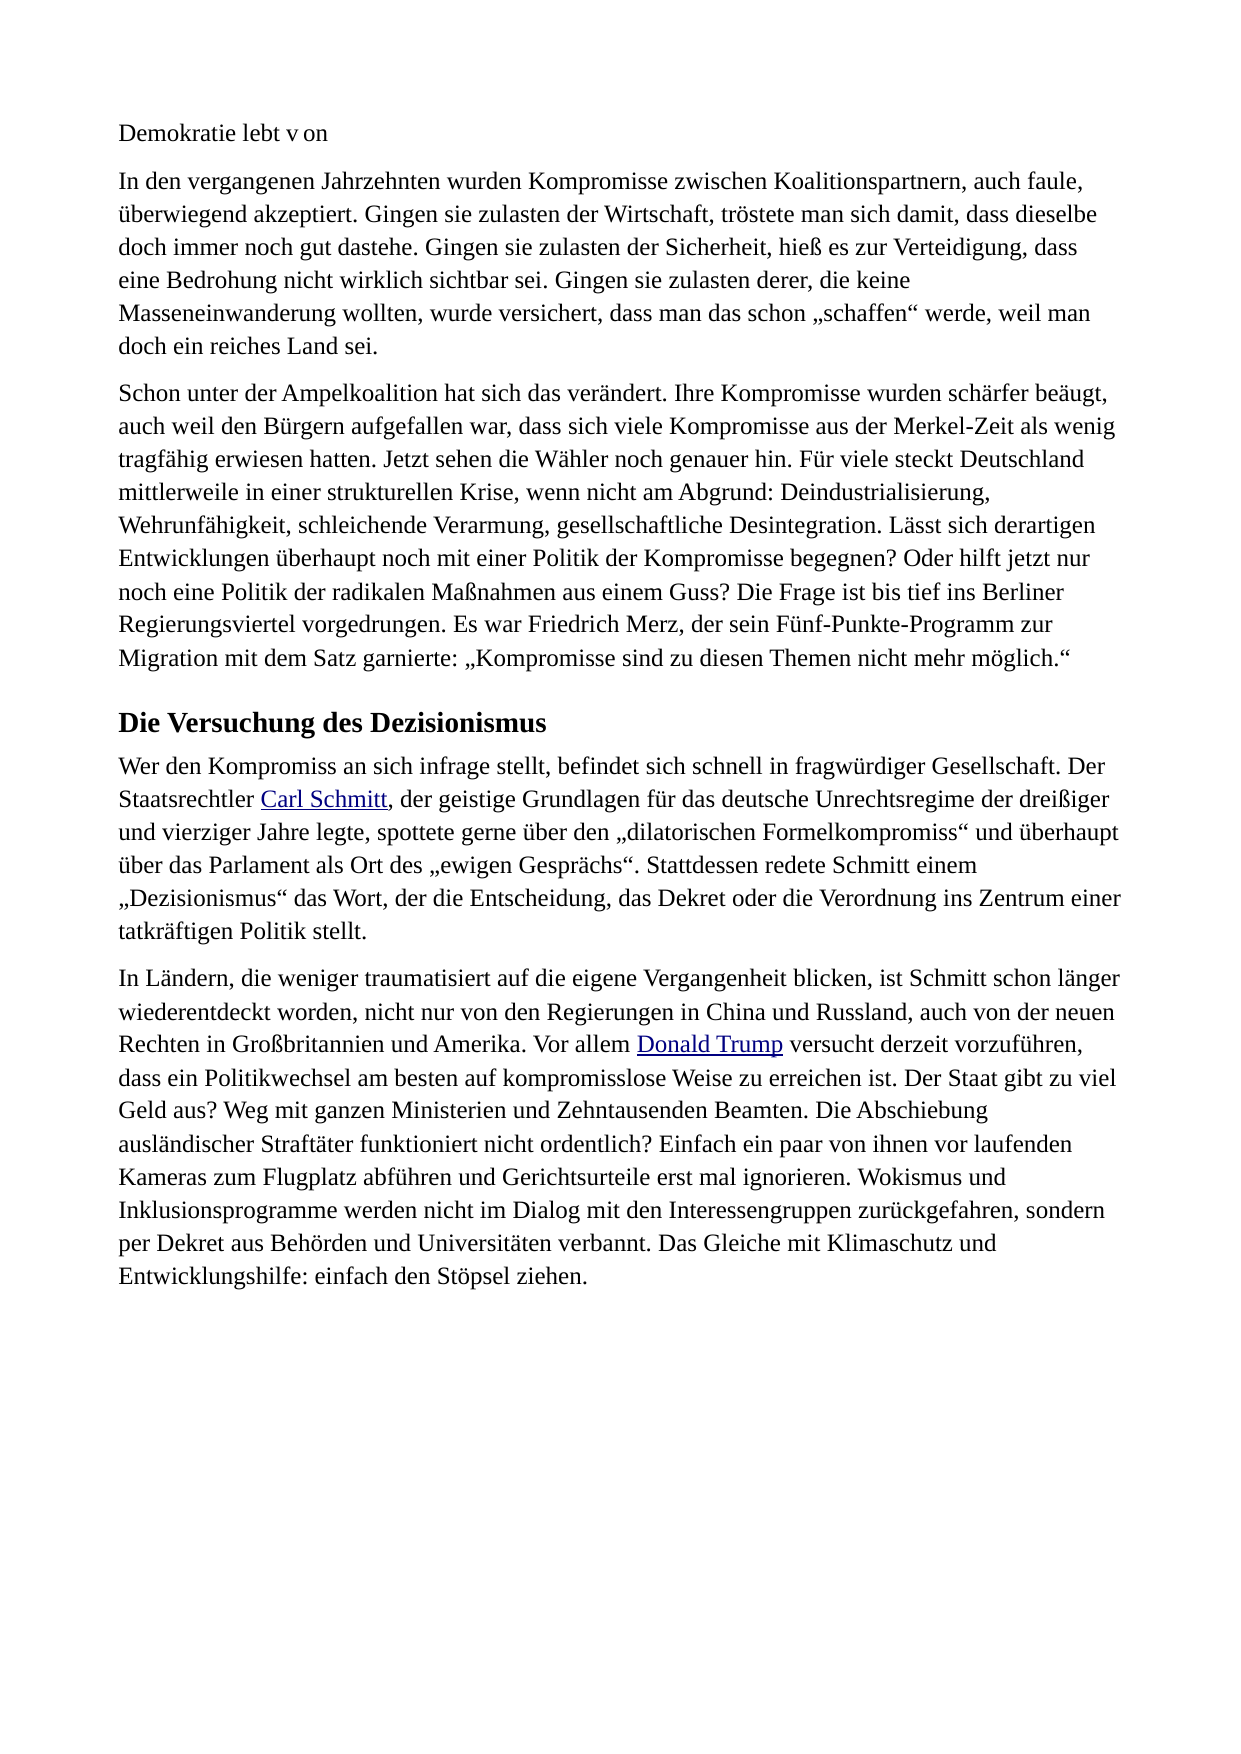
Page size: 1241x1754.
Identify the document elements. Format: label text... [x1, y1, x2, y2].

text In den vergangenen Jahrzehnten wurden Kompromisse zwischen Koalitionspartnern, auch faule, überwiegend akzeptiert. Gingen sie zulasten der Wirtschaft, tröstete man sich damit, dass dieselbe doch immer noch gut dastehe. Gingen sie zulasten der Sicherheit, hieß es zur Verteidigung, dass eine Bedrohung nicht wirklich sichtbar sei. Gingen sie zulasten derer, die keine Masseneinwanderung wollten, wurde versichert, dass man das schon „schaffen“ werde, weil man doch ein reiches Land sei. [118, 166, 1122, 359]
subtitle Die Versuchung des Dezisionismus [118, 705, 1122, 738]
text Wer den Kompromiss an sich infrage stellt, befindet sich schnell in fragwürdiger Gesellschaft. Der Staatsrechtler Carl Schmitt, der geistige Grundlagen für das deutsche Unrechtsregime der dreißiger und vierziger Jahre legte, spottete gerne über den „dilatorischen Formelkompromiss“ und überhaupt über das Parlament als Ort des „ewigen Gesprächs“. Stattdessen redete Schmitt einem „Dezisionismus“ das Wort, der die Entscheidung, das Dekret oder die Verordnung ins Zentrum einer tatkräftigen Politik stellt. [118, 751, 1122, 945]
text Demokratie lebt von Kompromissen. Aber sie können auch schaden. (Besucher in der Reichstagskuppel)dpa [118, 118, 1122, 147]
text In Ländern, die weniger traumatisiert auf die eigene Vergangenheit blicken, ist Schmitt schon länger wiederentdeckt worden, nicht nur von den Regierungen in China und Russland, auch von der neuen Rechten in Großbritannien und Amerika. Vor allem Donald Trump versucht derzeit vorzuführen, dass ein Politikwechsel am besten auf kompromisslose Weise zu erreichen ist. Der Staat gibt zu viel Geld aus? Weg mit ganzen Ministerien und Zehntausenden Beamten. Die Abschiebung ausländischer Straftäter funktioniert nicht ordentlich? Einfach ein paar von ihnen vor laufenden Kameras zum Flugplatz abführen und Gerichtsurteile erst mal ignorieren. Wokismus und Inklusionsprogramme werden nicht im Dialog mit den Interessengruppen zurückgefahren, sondern per Dekret aus Behörden und Universitäten verbannt. Das Gleiche mit Klimaschutz und Entwicklungshilfe: einfach den Stöpsel ziehen. [118, 963, 1122, 1289]
text Schon unter der Ampelkoalition hat sich das verändert. Ihre Kompromisse wurden schärfer beäugt, auch weil den Bürgern aufgefallen war, dass sich viele Kompromisse aus der Merkel-Zeit als wenig tragfähig erwiesen hatten. Jetzt sehen die Wähler noch genauer hin. Für viele steckt Deutschland mittlerweile in einer strukturellen Krise, wenn nicht am Abgrund: Deindustrialisierung, Wehrunfähigkeit, schleichende Verarmung, gesellschaftliche Desintegration. Lässt sich derartigen Entwicklungen überhaupt noch mit einer Politik der Kompromisse begegnen? Oder hilft jetzt nur noch eine Politik der radikalen Maßnahmen aus einem Guss? Die Frage ist bis tief ins Berliner Regierungsviertel vorgedrungen. Es war Friedrich Merz, der sein Fünf-Punkte-Programm zur Migration mit dem Satz garnierte: „Kompromisse sind zu diesen Themen nicht mehr möglich.“ [118, 378, 1122, 671]
